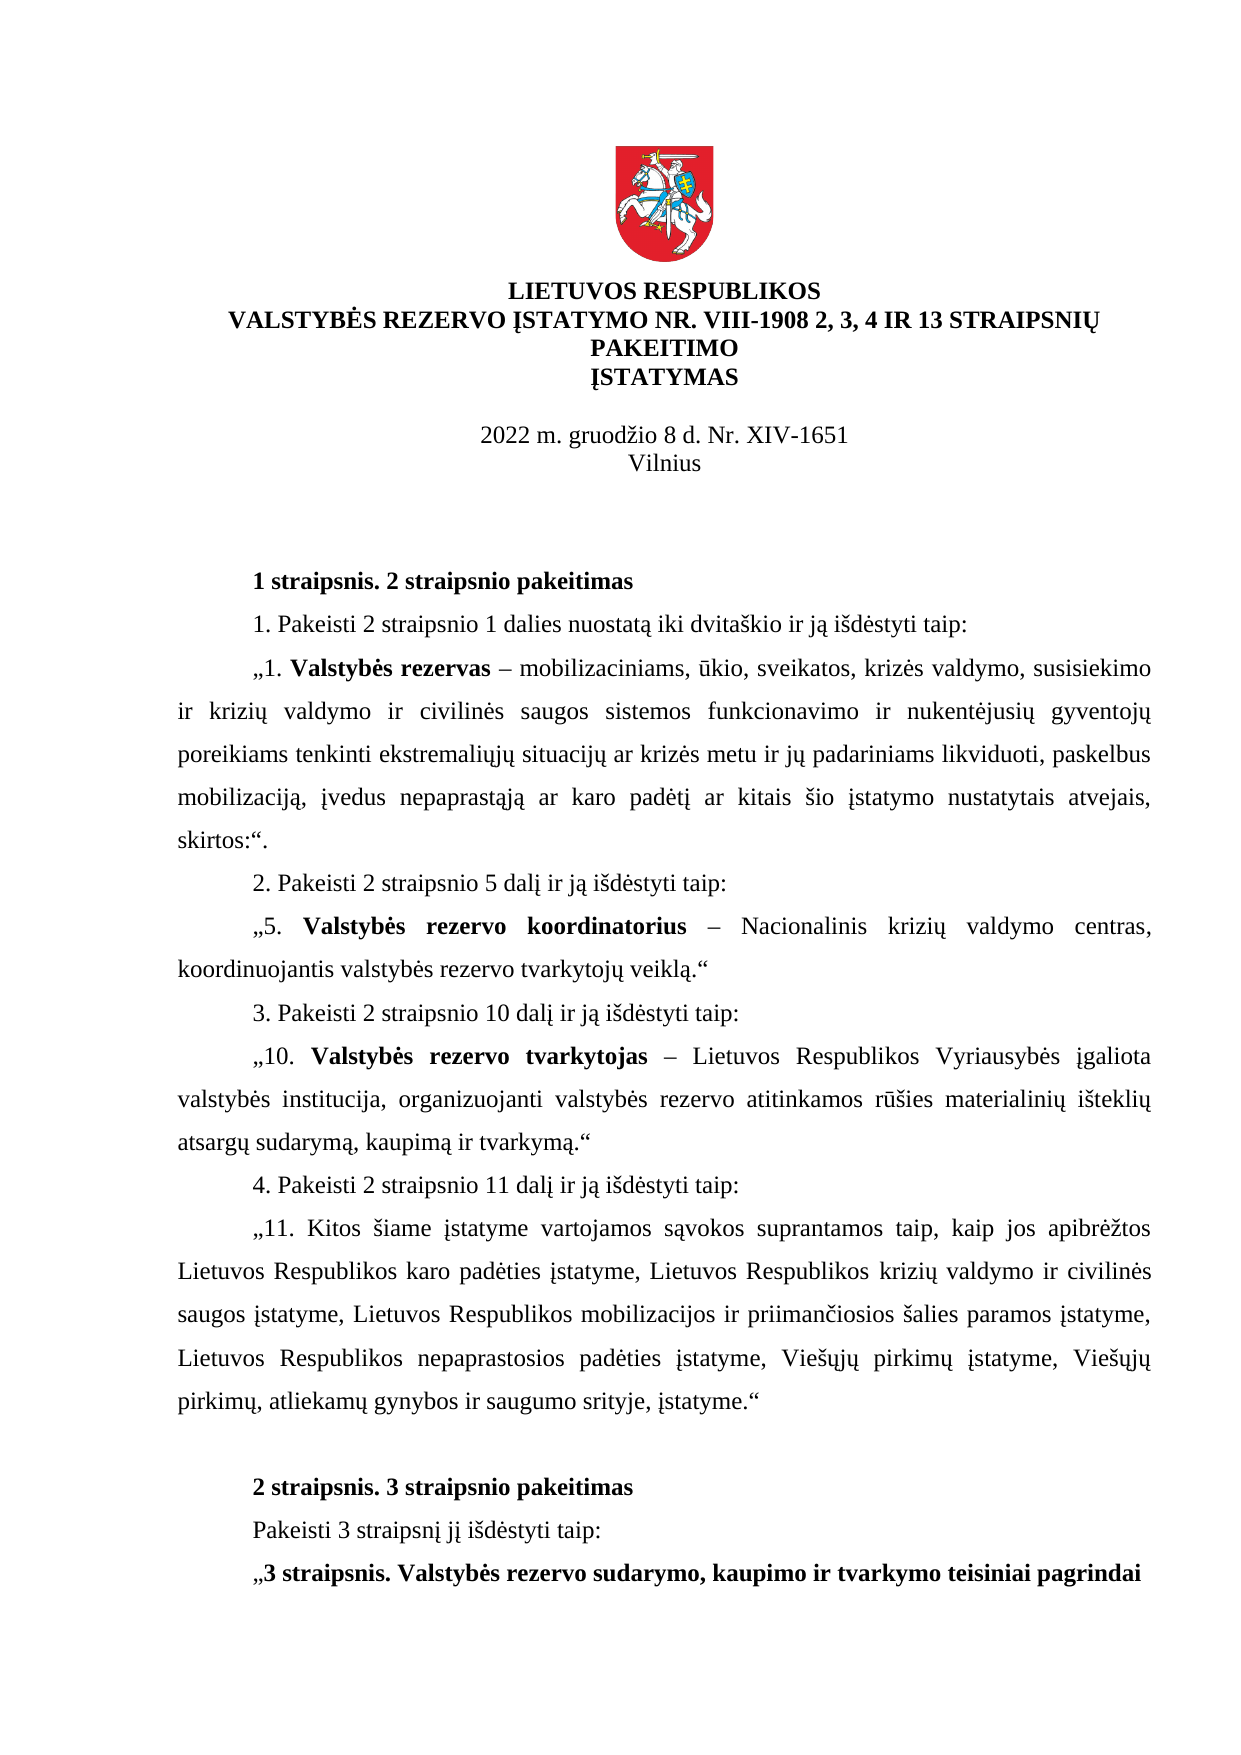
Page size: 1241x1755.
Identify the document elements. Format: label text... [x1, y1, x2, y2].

text 1 straipsnis. 2 straipsnio pakeitimas [177, 566, 1152, 595]
text 2022 m. gruodžio 8 d. Nr. XIV-1651 [177, 420, 1152, 448]
text 3. Pakeisti 2 straipsnio 10 dalį ir ją išdėstyti taip: [177, 998, 1152, 1026]
text Vilnius [177, 448, 1152, 477]
text 4. Pakeisti 2 straipsnio 11 dalį ir ją išdėstyti taip: [177, 1170, 1152, 1199]
text „10. Valstybės rezervo tvarkytojas – Lietuvos Respublikos Vyriausybės įgaliota valstybės institucija, organizuojanti valstybės rezervo atitinkamos rūšies materialinių išteklių atsargų sudarymą, kaupimą ir tvarkymą.“ [177, 1041, 1152, 1156]
text 1. Pakeisti 2 straipsnio 1 dalies nuostatą iki dvitaškio ir ją išdėstyti taip: [177, 609, 1152, 638]
text VALSTYBĖS REZERVO ĮSTATYMO NR. VIII-1908 2, 3, 4 IR 13 STRAIPSNIŲ PAKEITIMO [177, 305, 1152, 362]
text „1. Valstybės rezervas – mobilizaciniams, ūkio, sveikatos, krizės valdymo, susisiekimo ir krizių valdymo ir civilinės saugos sistemos funkcionavimo ir nukentėjusių gyventojų poreikiams tenkinti ekstremaliųjų situacijų ar krizės metu ir jų padariniams likviduoti, paskelbus mobilizaciją, įvedus nepaprastąją ar karo padėtį ar kitais šio įstatymo nustatytais atvejais, skirtos:“. [177, 653, 1152, 854]
text „3 straipsnis. Valstybės rezervo sudarymo, kaupimo ir tvarkymo teisiniai pagrindai [177, 1558, 1152, 1587]
text 2 straipsnis. 3 straipsnio pakeitimas [177, 1472, 1152, 1501]
text LIETUVOS RESPUBLIKOS [177, 276, 1152, 305]
text „11. Kitos šiame įstatyme vartojamos sąvokos suprantamos taip, kaip jos apibrėžtos Lietuvos Respublikos karo padėties įstatyme, Lietuvos Respublikos krizių valdymo ir civilinės saugos įstatyme, Lietuvos Respublikos mobilizacijos ir priimančiosios šalies paramos įstatyme, Lietuvos Respublikos nepaprastosios padėties įstatyme, Viešųjų pirkimų įstatyme, Viešųjų pirkimų, atliekamų gynybos ir saugumo srityje, įstatyme.“ [177, 1213, 1152, 1414]
text ĮSTATYMAS [177, 362, 1152, 391]
text 2. Pakeisti 2 straipsnio 5 dalį ir ją išdėstyti taip: [177, 868, 1152, 897]
text „5. Valstybės rezervo koordinatorius – Nacionalinis krizių valdymo centras, koordinuojantis valstybės rezervo tvarkytojų veiklą.“ [177, 911, 1152, 983]
text Pakeisti 3 straipsnį jį išdėstyti taip: [177, 1515, 1152, 1544]
